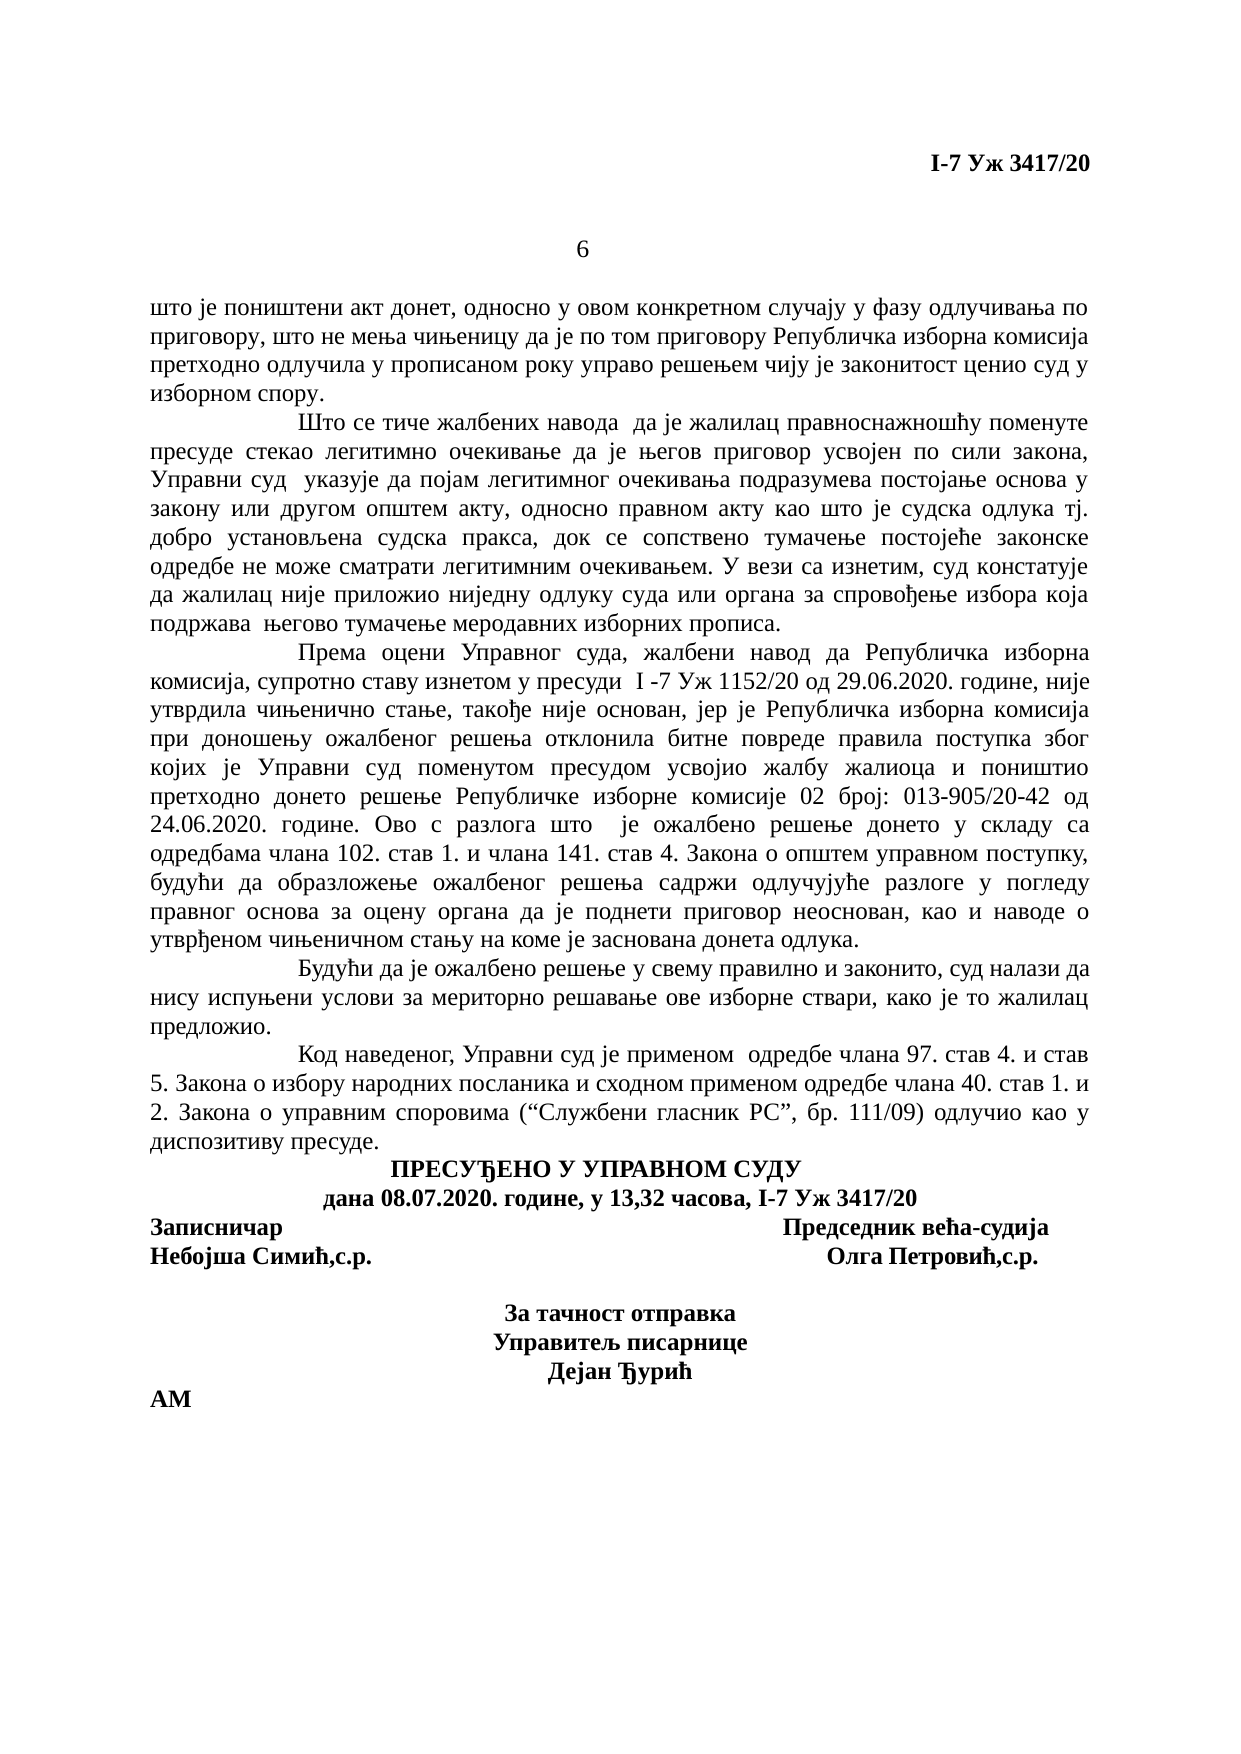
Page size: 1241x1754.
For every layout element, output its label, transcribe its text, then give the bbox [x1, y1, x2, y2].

text За тачност отправка [150, 1298, 1090, 1327]
text Управитељ писарнице [150, 1327, 1090, 1356]
text Будући да је ожалбено решење у свему правилно и законито, суд налази да нису испуњени услови за мериторно решавање ове изборне ствари, како је то жалилац предложио. [150, 953, 1090, 1039]
text Записничар Председник већа-судија [150, 1212, 1090, 1241]
text Дејан Ђурић [150, 1356, 1090, 1384]
text Према оцени Управног суда, жалбени навод да Републичка изборна комисија, супротно ставу изнетом у пресуди I -7 Уж 1152/20 од 29.06.2020. године, није утврдила чињенично стање, такође није основан, јер је Републичка изборна комисија при доношењу ожалбеног решења отклонила битне повреде правила поступка због којих је Управни суд поменутом пресудом усвојио жалбу жалиоца и поништио претходно донето решење Републичке изборне комисије 02 број: 013-905/20-42 од 24.06.2020. године. Ово с разлога што је ожалбено решење донето у складу са одредбама члана 102. став 1. и члана 141. став 4. Закона о општем управном поступку, будући да образложење ожалбеног решења садржи одлучујуће разлоге у погледу правног основа за оцену органа да је поднети приговор неоснован, као и наводе о утврђеном чињеничном стању на коме је заснована донета одлука. [150, 637, 1090, 953]
text Што се тиче жалбених навода да је жалилац правноснажношћу поменуте пресуде стекао легитимно очекивање да је његов приговор усвојен по сили закона, Управни суд указује да појам легитимног очекивања подразумева постојање основа у закону или другом општем акту, односно правном акту као што је судска одлука тј. добро установљена судска пракса, док се сопствено тумачење постојеће законске одредбе не може сматрати легитимним очекивањем. У вези са изнетим, суд констатује да жалилац није приложио ниједну одлуку суда или органа за спровођење избора која подржава његово тумачење меродавних изборних прописа. [150, 407, 1090, 637]
text Небојша Симић,с.р. Олга Петровић,с.р. [150, 1241, 1090, 1269]
text што је поништени акт донет, односно у овом конкретном случају у фазу одлучивања по приговору, што не мења чињеницу да је по том приговору Републичка изборна комисија претходно одлучила у прописаном року управо решењем чију је законитост ценио суд у изборном спору. [150, 292, 1090, 407]
text ПРЕСУЂЕНО У УПРАВНОМ СУДУ [150, 1154, 1090, 1183]
text дана 08.07.2020. године, у 13,32 часова, I-7 Уж 3417/20 [150, 1183, 1090, 1212]
text Код наведеног, Управни суд је применом одредбе члана 97. став 4. и став 5. Закона о избору народних посланика и сходном применом одредбе члана 40. став 1. и 2. Закона о управним споровима (“Службени гласник РС”, бр. 111/09) одлучио као у диспозитиву пресуде. [150, 1039, 1090, 1154]
text АМ [150, 1384, 1090, 1413]
